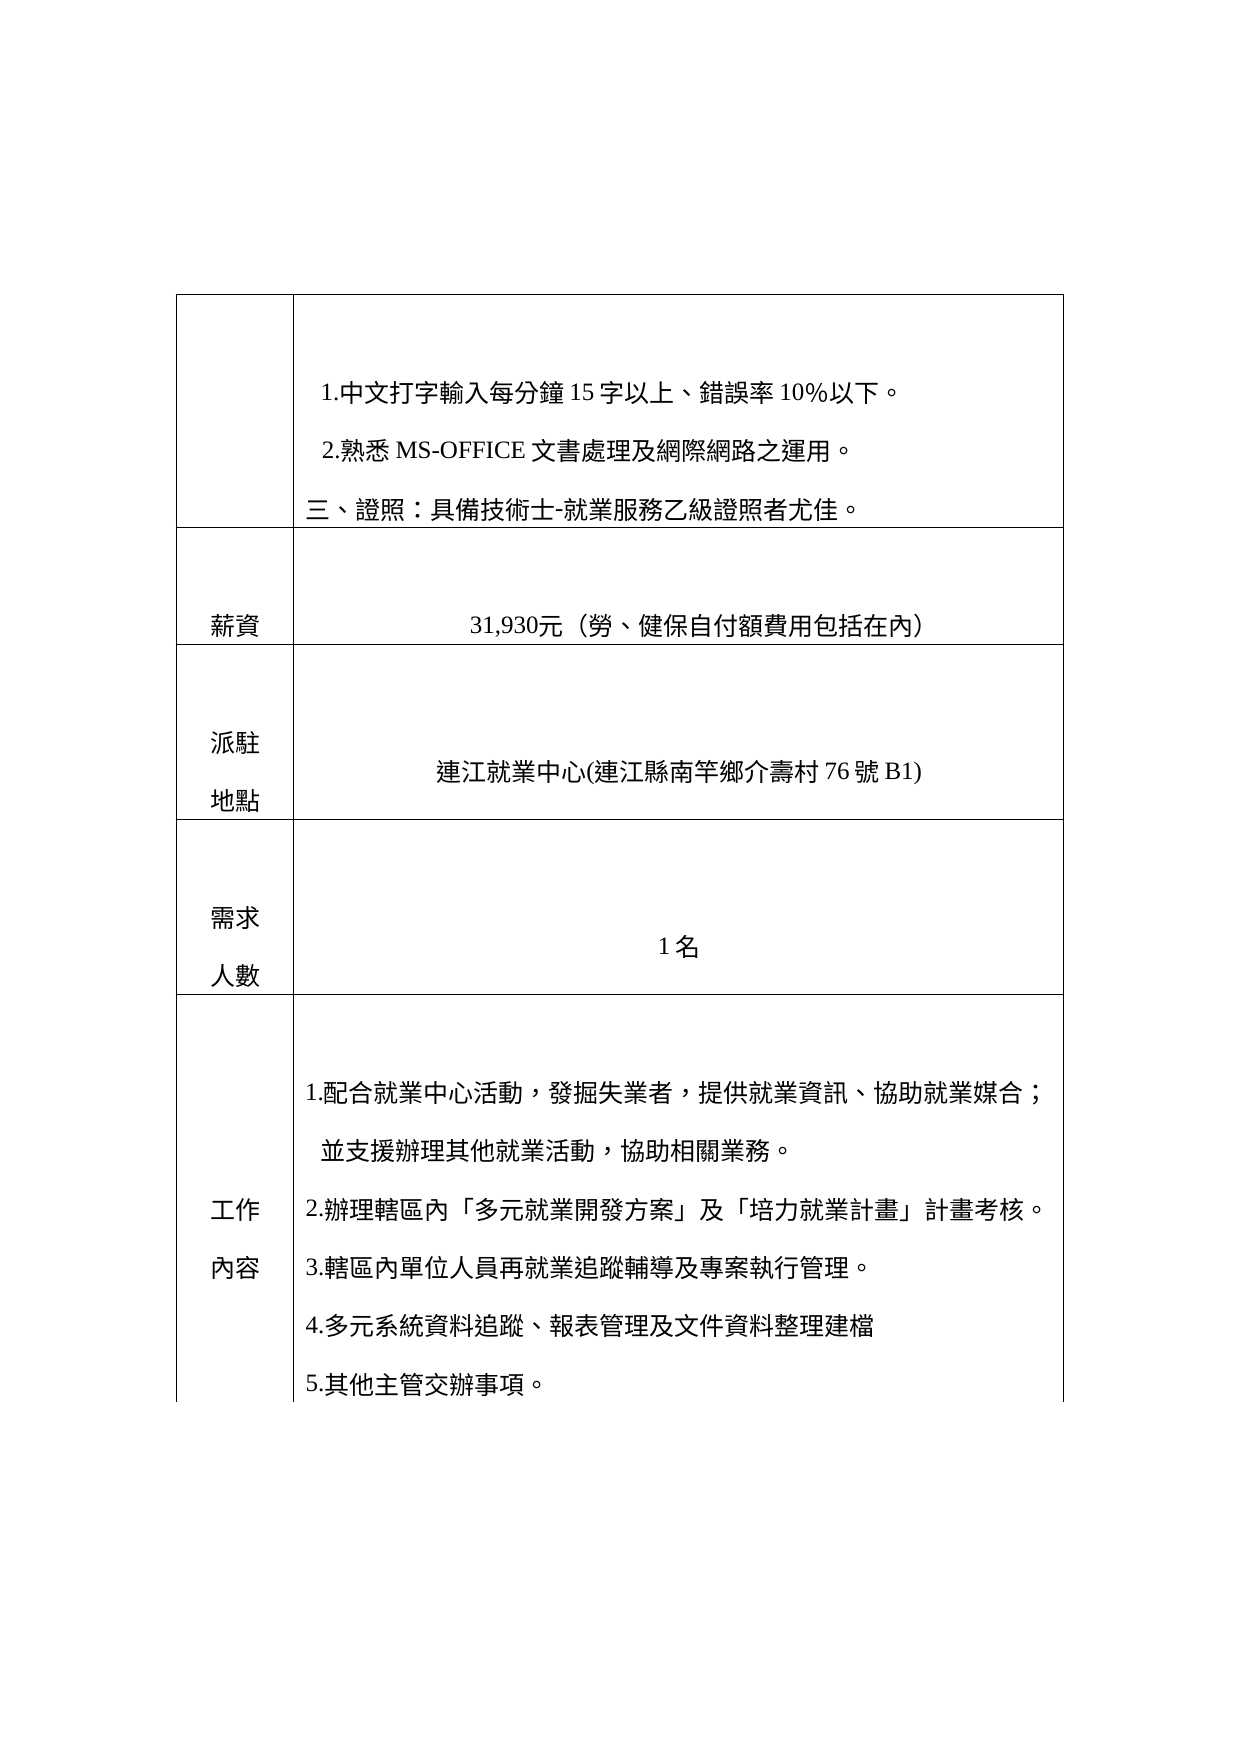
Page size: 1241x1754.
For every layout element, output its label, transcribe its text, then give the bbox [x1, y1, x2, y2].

table_cell 1名 [294, 820, 1063, 994]
table_cell 工作 內容 [177, 995, 293, 1402]
table_cell 需求 人數 [177, 820, 293, 994]
table_cell 派駐 地點 [177, 645, 293, 819]
table_cell [177, 295, 293, 527]
table_cell 薪資 [177, 528, 293, 644]
table_cell 1.中文打字輸入每分鐘15字以上、錯誤率10％以下。 2.熟悉MS-OFFICE文書處理及網際網路之運用。 三、證照：具備技術士-就業服務乙級證照者尤佳。 [294, 295, 1063, 527]
table_cell 連江就業中心(連江縣南竿鄉介壽村76號B1) [294, 645, 1063, 819]
table_cell 1.配合就業中心活動，發掘失業者，提供就業資訊、協助就業媒合； 並支援辦理其他就業活動，協助相關業務。 2.辦理轄區內「多元就業開發方案」及「培力就業計畫」計畫考核。 3.轄區內單位人員再就業追蹤輔導及專案執行管理。 4.多元系統資料追蹤、報表管理及文件資料整理建檔 5.其他主管交辦事項。 [294, 995, 1063, 1402]
table_cell 31,930元（勞、健保自付額費用包括在內） [294, 528, 1063, 644]
